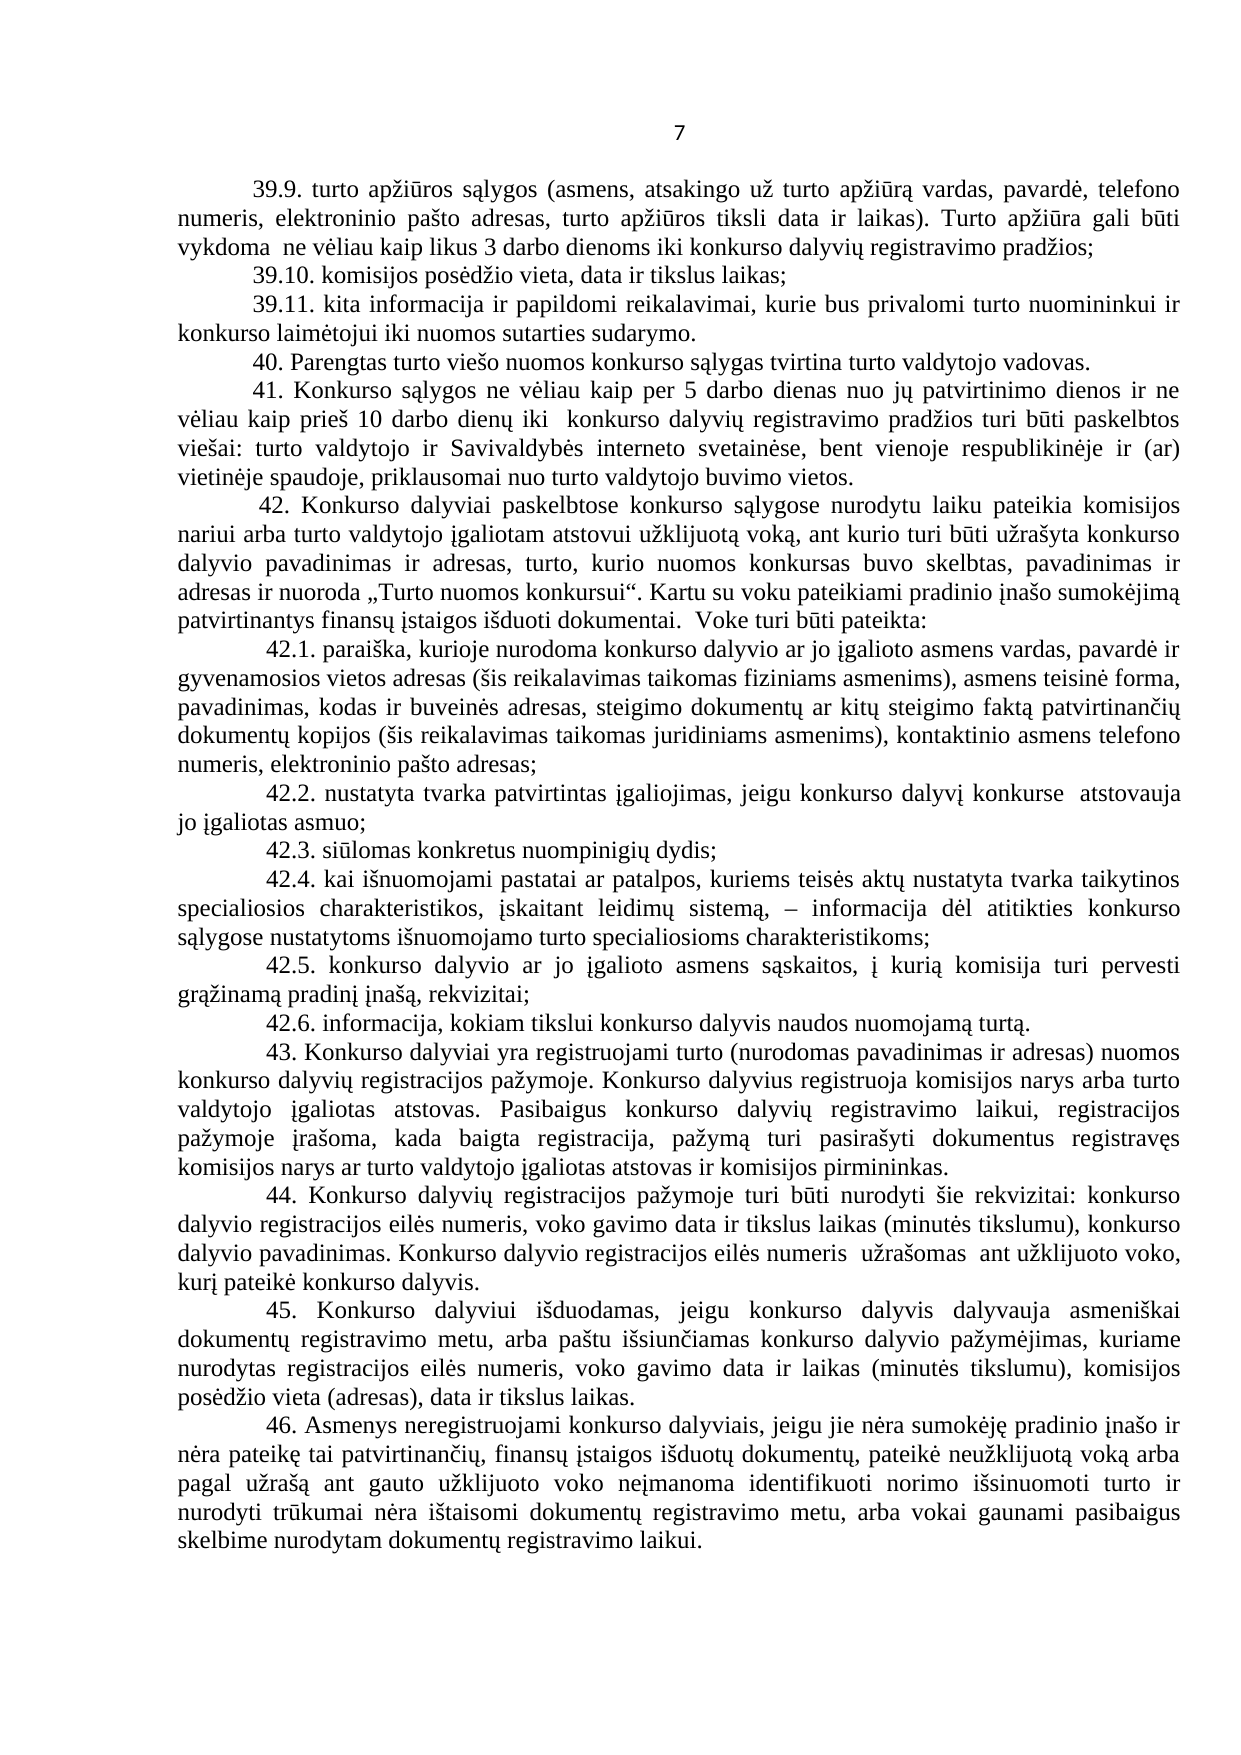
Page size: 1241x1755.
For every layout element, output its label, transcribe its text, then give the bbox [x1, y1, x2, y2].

text 42.3. siūlomas konkretus nuompinigių dydis; [177, 835, 1181, 864]
text 45. Konkurso dalyviui išduodamas, jeigu konkurso dalyvis dalyvauja asmeniškai dokumentų registravimo metu, arba paštu išsiunčiamas konkurso dalyvio pažymėjimas, kuriame nurodytas registracijos eilės numeris, voko gavimo data ir laikas (minutės tikslumu), komisijos posėdžio vieta (adresas), data ir tikslus laikas. [177, 1295, 1181, 1410]
text 43. Konkurso dalyviai yra registruojami turto (nurodomas pavadinimas ir adresas) nuomos konkurso dalyvių registracijos pažymoje. Konkurso dalyvius registruoja komisijos narys arba turto valdytojo įgaliotas atstovas. Pasibaigus konkurso dalyvių registravimo laikui, registracijos pažymoje įrašoma, kada baigta registracija, pažymą turi pasirašyti dokumentus registravęs komisijos narys ar turto valdytojo įgaliotas atstovas ir komisijos pirmininkas. [177, 1037, 1181, 1180]
text 46. Asmenys neregistruojami konkurso dalyviais, jeigu jie nėra sumokėję pradinio įnašo ir nėra pateikę tai patvirtinančių, finansų įstaigos išduotų dokumentų, pateikė neužklijuotą voką arba pagal užrašą ant gauto užklijuoto voko neįmanoma identifikuoti norimo išsinuomoti turto ir nurodyti trūkumai nėra ištaisomi dokumentų registravimo metu, arba vokai gaunami pasibaigus skelbime nurodytam dokumentų registravimo laikui. [177, 1410, 1181, 1554]
text 42.1. paraiška, kurioje nurodoma konkurso dalyvio ar jo įgalioto asmens vardas, pavardė ir gyvenamosios vietos adresas (šis reikalavimas taikomas fiziniams asmenims), asmens teisinė forma, pavadinimas, kodas ir buveinės adresas, steigimo dokumentų ar kitų steigimo faktą patvirtinančių dokumentų kopijos (šis reikalavimas taikomas juridiniams asmenims), kontaktinio asmens telefono numeris, elektroninio pašto adresas; [177, 634, 1181, 778]
text 44. Konkurso dalyvių registracijos pažymoje turi būti nurodyti šie rekvizitai: konkurso dalyvio registracijos eilės numeris, voko gavimo data ir tikslus laikas (minutės tikslumu), konkurso dalyvio pavadinimas. Konkurso dalyvio registracijos eilės numeris užrašomas ant užklijuoto voko, kurį pateikė konkurso dalyvis. [177, 1180, 1181, 1295]
text 41. Konkurso sąlygos ne vėliau kaip per 5 darbo dienas nuo jų patvirtinimo dienos ir ne vėliau kaip prieš 10 darbo dienų iki konkurso dalyvių registravimo pradžios turi būti paskelbtos viešai: turto valdytojo ir Savivaldybės interneto svetainėse, bent vienoje respublikinėje ir (ar) vietinėje spaudoje, priklausomai nuo turto valdytojo buvimo vietos. [177, 375, 1181, 490]
text 42.4. kai išnuomojami pastatai ar patalpos, kuriems teisės aktų nustatyta tvarka taikytinos specialiosios charakteristikos, įskaitant leidimų sistemą, – informacija dėl atitikties konkurso sąlygose nustatytoms išnuomojamo turto specialiosioms charakteristikoms; [177, 864, 1181, 950]
text 39.10. komisijos posėdžio vieta, data ir tikslus laikas; [177, 260, 1181, 289]
text 40. Parengtas turto viešo nuomos konkurso sąlygas tvirtina turto valdytojo vadovas. [177, 347, 1181, 375]
text 42. Konkurso dalyviai paskelbtose konkurso sąlygose nurodytu laiku pateikia komisijos nariui arba turto valdytojo įgaliotam atstovui užklijuotą voką, ant kurio turi būti užrašyta konkurso dalyvio pavadinimas ir adresas, turto, kurio nuomos konkursas buvo skelbtas, pavadinimas ir adresas ir nuoroda „Turto nuomos konkursui“. Kartu su voku pateikiami pradinio įnašo sumokėjimą patvirtinantys finansų įstaigos išduoti dokumentai. Voke turi būti pateikta: [177, 490, 1181, 634]
text 42.2. nustatyta tvarka patvirtintas įgaliojimas, jeigu konkurso dalyvį konkurse atstovauja jo įgaliotas asmuo; [177, 778, 1181, 835]
text 42.6. informacija, kokiam tikslui konkurso dalyvis naudos nuomojamą turtą. [177, 1008, 1181, 1037]
text 42.5. konkurso dalyvio ar jo įgalioto asmens sąskaitos, į kurią komisija turi pervesti grąžinamą pradinį įnašą, rekvizitai; [177, 950, 1181, 1008]
text 39.9. turto apžiūros sąlygos (asmens, atsakingo už turto apžiūrą vardas, pavardė, telefono numeris, elektroninio pašto adresas, turto apžiūros tiksli data ir laikas). Turto apžiūra gali būti vykdoma ne vėliau kaip likus 3 darbo dienoms iki konkurso dalyvių registravimo pradžios; [177, 174, 1181, 260]
text 39.11. kita informacija ir papildomi reikalavimai, kurie bus privalomi turto nuomininkui ir konkurso laimėtojui iki nuomos sutarties sudarymo. [177, 289, 1181, 347]
